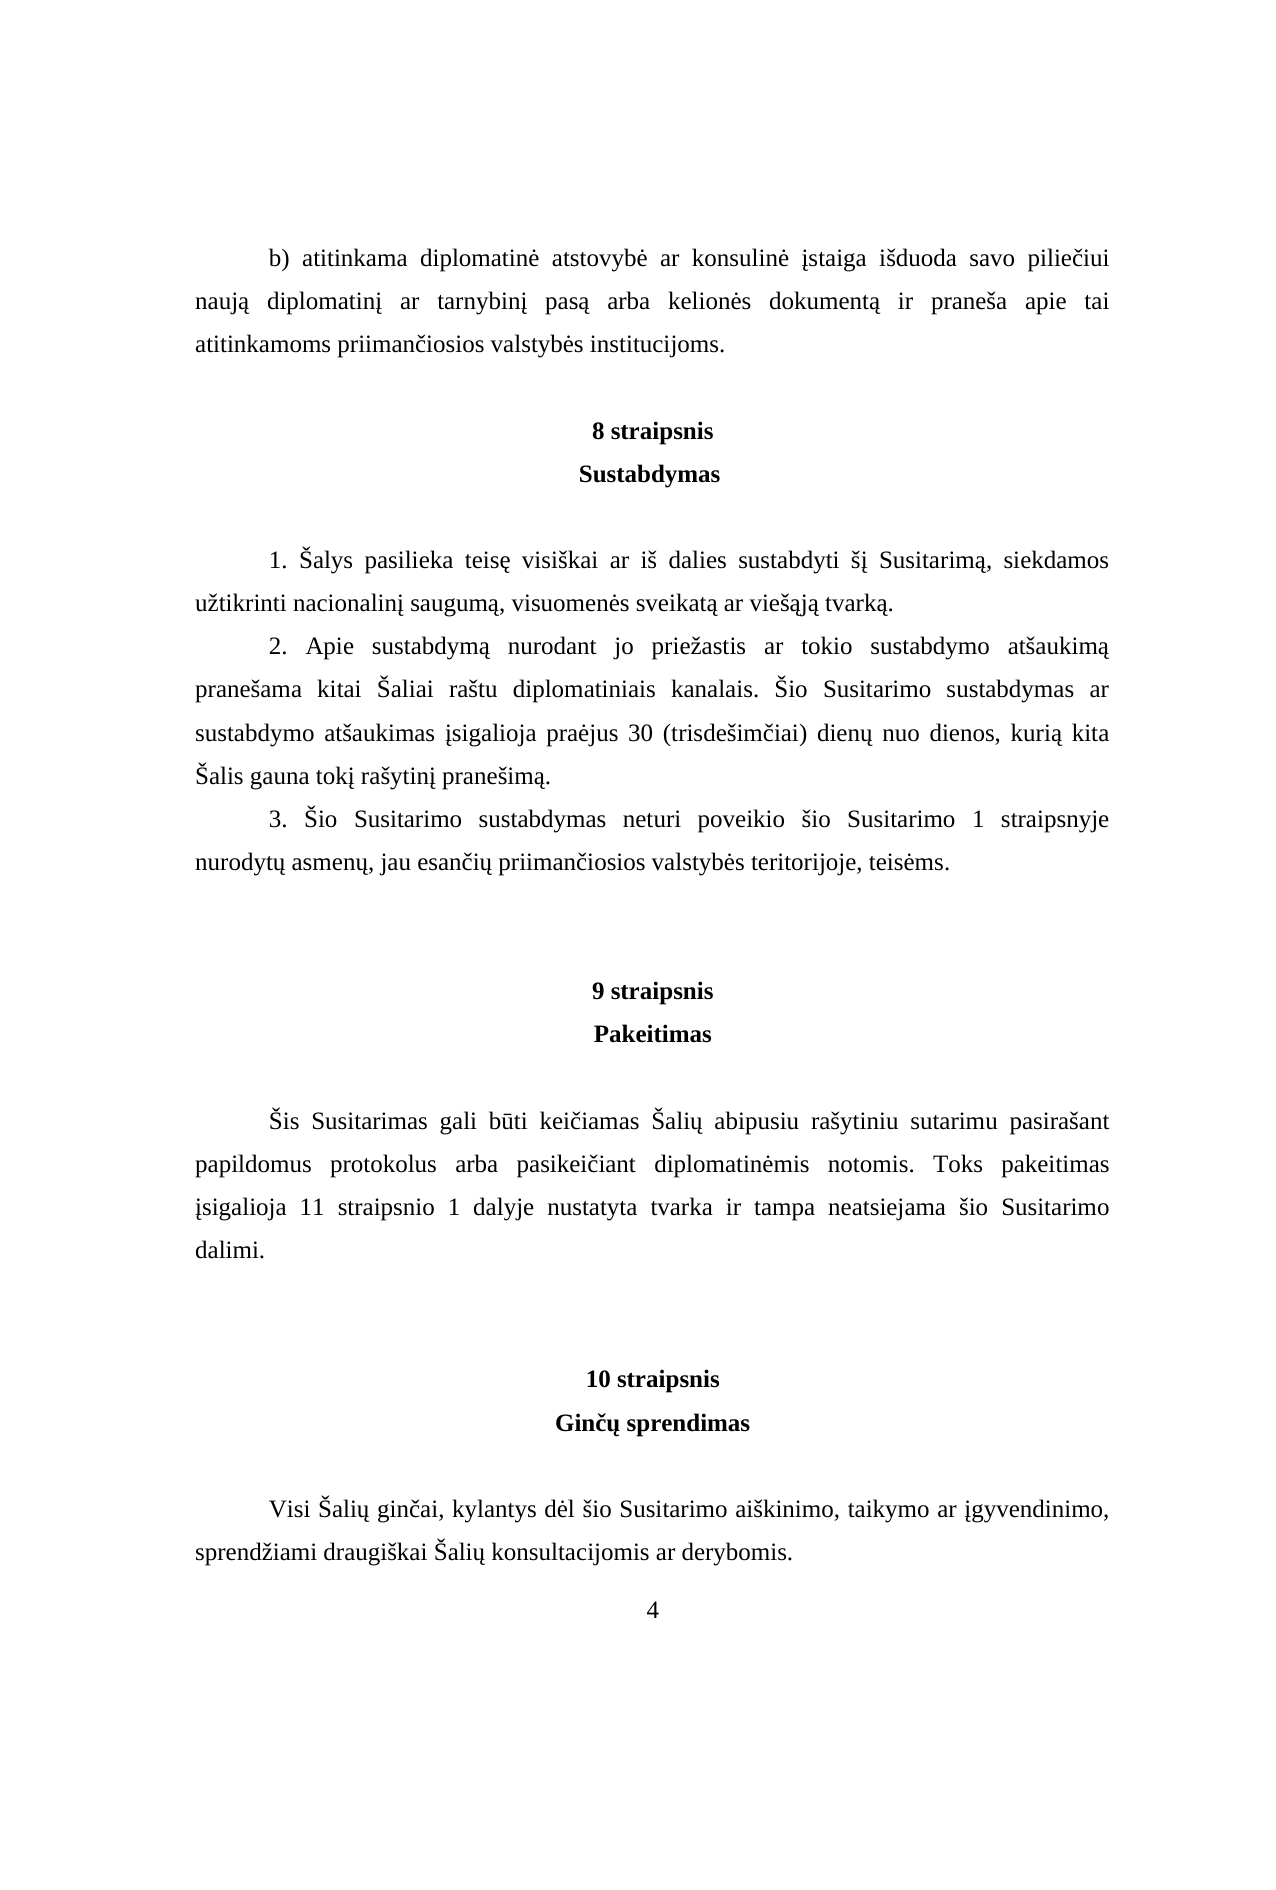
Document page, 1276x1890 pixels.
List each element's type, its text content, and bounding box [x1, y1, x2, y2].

text 2. Apie sustabdymą nurodant jo priežastis ar tokio sustabdymo atšaukimą pranešama kitai Šaliai raštu diplomatiniais kanalais. Šio Susitarimo sustabdymas ar sustabdymo atšaukimas įsigalioja praėjus 30 (trisdešimčiai) dienų nuo dienos, kurią kita Šalis gauna tokį rašytinį pranešimą. [195, 631, 1110, 789]
text Pakeitimas [195, 1019, 1110, 1048]
text 10 straipsnis [195, 1364, 1110, 1393]
text 8 straipsnis [195, 416, 1110, 444]
text b) atitinkama diplomatinė atstovybė ar konsulinė įstaiga išduoda savo piliečiui naują diplomatinį ar tarnybinį pasą arba kelionės dokumentą ir praneša apie tai atitinkamoms priimančiosios valstybės institucijoms. [195, 243, 1110, 358]
text 9 straipsnis [195, 976, 1110, 1005]
text 1. Šalys pasilieka teisę visiškai ar iš dalies sustabdyti šį Susitarimą, siekdamos užtikrinti nacionalinį saugumą, visuomenės sveikatą ar viešąją tvarką. [195, 545, 1110, 617]
text Ginčų sprendimas [195, 1408, 1110, 1436]
text Sustabdymas [195, 459, 1110, 488]
text Visi Šalių ginčai, kylantys dėl šio Susitarimo aiškinimo, taikymo ar įgyvendinimo, sprendžiami draugiškai Šalių konsultacijomis ar derybomis. [195, 1494, 1110, 1566]
text 3. Šio Susitarimo sustabdymas neturi poveikio šio Susitarimo 1 straipsnyje nurodytų asmenų, jau esančių priimančiosios valstybės teritorijoje, teisėms. [195, 804, 1110, 876]
text Šis Susitarimas gali būti keičiamas Šalių abipusiu rašytiniu sutarimu pasirašant papildomus protokolus arba pasikeičiant diplomatinėmis notomis. Toks pakeitimas įsigalioja 11 straipsnio 1 dalyje nustatyta tvarka ir tampa neatsiejama šio Susitarimo dalimi. [195, 1106, 1110, 1264]
